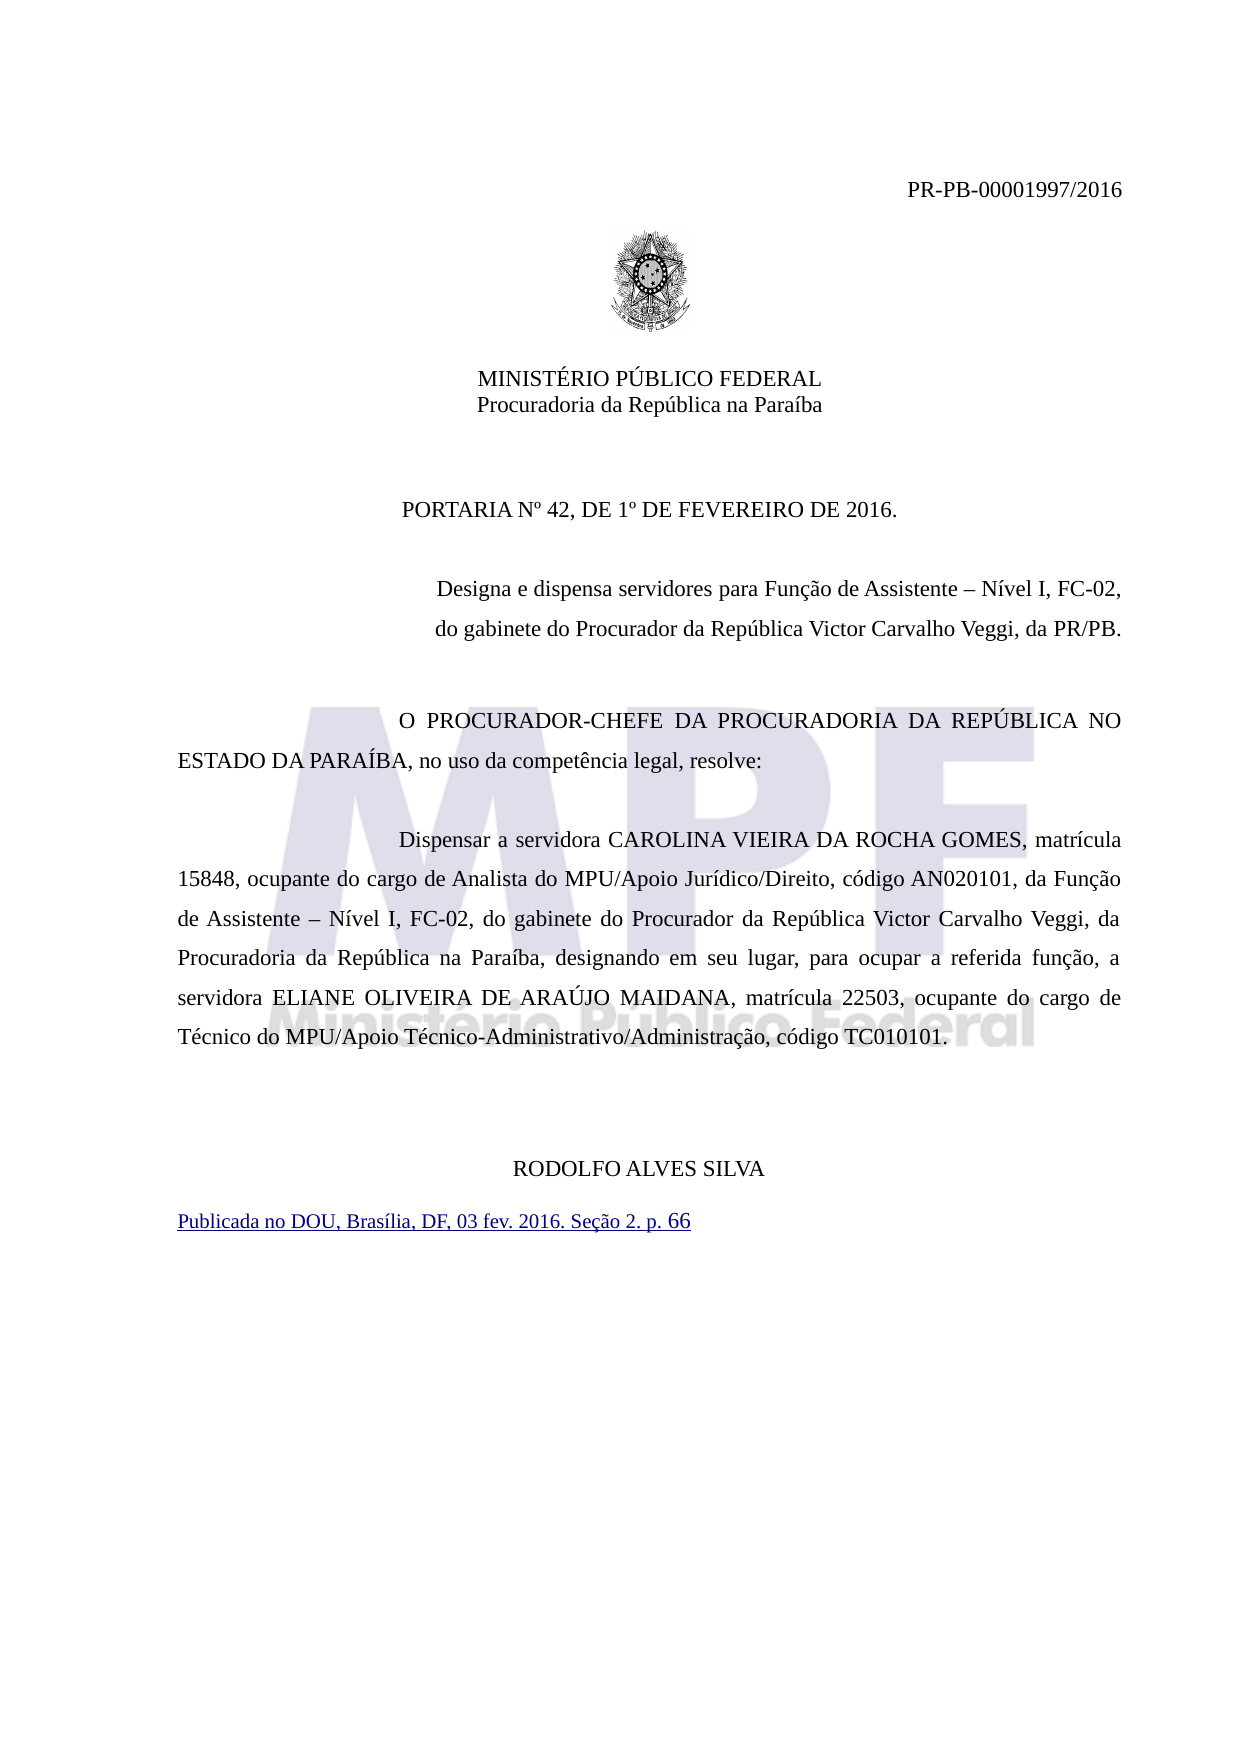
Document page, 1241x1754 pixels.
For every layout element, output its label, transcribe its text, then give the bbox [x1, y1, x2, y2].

text PR-PB-00001997/2016 [177, 176, 1122, 203]
text Dispensar a servidora CAROLINA VIEIRA DA ROCHA GOMES, matrícula 15848, ocupante do cargo de Analista do MPU/Apoio Jurídico/Direito, código AN020101, da Função de Assistente – Nível I, FC-02, do gabinete do Procurador da República Victor Carvalho Veggi, da Procuradoria da República na Paraíba, designando em seu lugar, para ocupar a referida função, a servidora ELIANE OLIVEIRA DE ARAÚJO MAIDANA, matrícula 22503, ocupante do cargo de Técnico do MPU/Apoio Técnico-Administrativo/Administração, código TC010101. [177, 826, 1122, 1049]
picture [266, 773, 1034, 826]
text RODOLFO ALVES SILVA [177, 1155, 1122, 1181]
text MINISTÉRIO PÚBLICO FEDERAL [177, 365, 1122, 391]
text PORTARIA Nº 42, DE 1º DE FEVEREIRO DE 2016. [177, 496, 1122, 523]
text Publicada no DOU, Brasília, DF, 03 fev. 2016. Seção 2. p. 66 [177, 1207, 1122, 1234]
text O PROCURADOR-CHEFE DA PROCURADORIA DA REPÚBLICA NO ESTADO DA PARAÍBA, no uso da competência legal, resolve: [177, 707, 1122, 773]
text Procuradoria da República na Paraíba [177, 391, 1122, 417]
picture [608, 225, 691, 332]
text Designa e dispensa servidores para Função de Assistente – Nível I, FC-02, do gabinete do Procurador da República Victor Carvalho Veggi, da PR/PB. [435, 576, 1122, 641]
